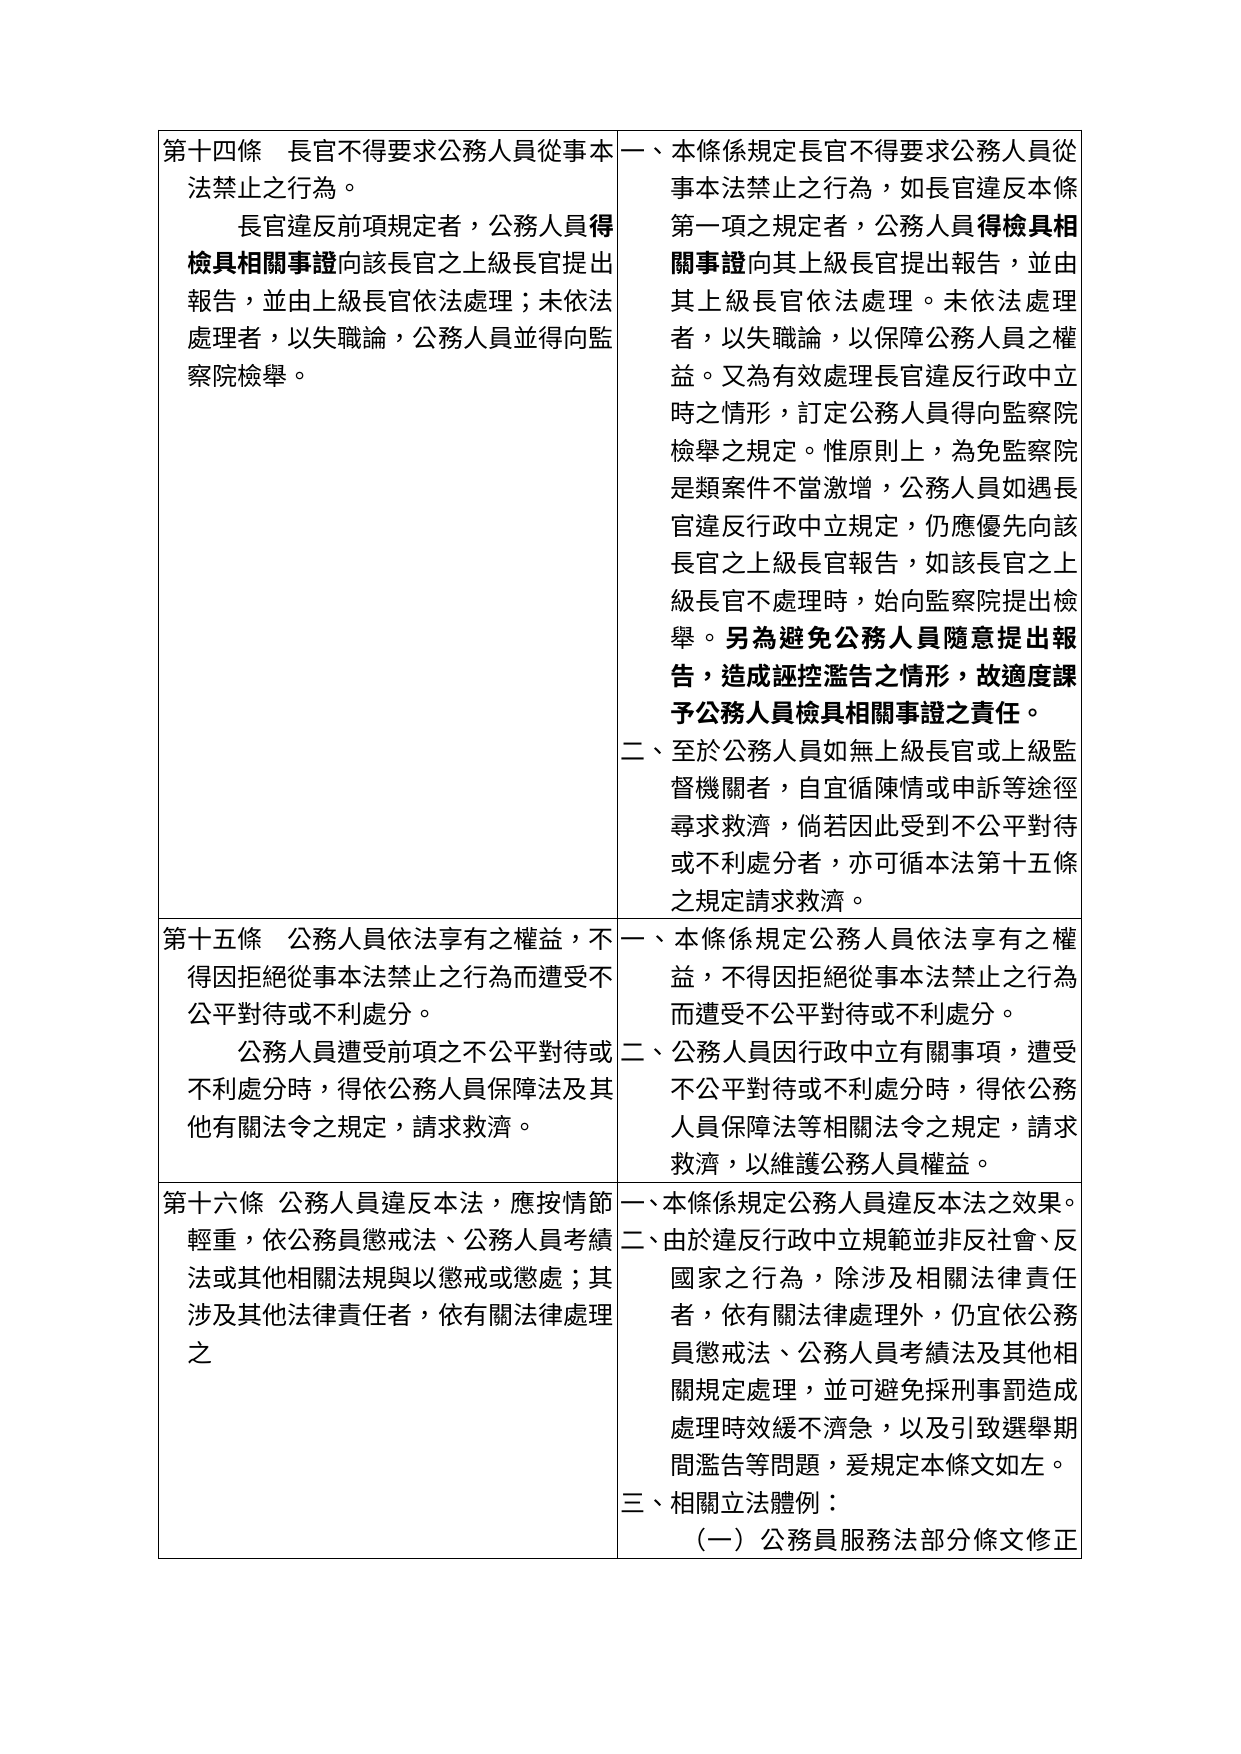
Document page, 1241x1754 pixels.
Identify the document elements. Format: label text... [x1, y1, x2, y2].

table_cell 第十六條 公務人員違反本法，應按情節輕重，依公務員懲戒法、公務人員考績法或其他相關法規與以懲戒或懲處；其涉及其他法律責任者，依有關法律處理之 [159, 1183, 617, 1558]
table_cell 一、本條係規定公務人員依法享有之權益，不得因拒絕從事本法禁止之行為而遭受不公平對待或不利處分。 二、公務人員因行政中立有關事項，遭受不公平對待或不利處分時，得依公務人員保障法等相關法令之規定，請求救濟，以維護公務人員權益。 [618, 919, 1081, 1182]
table_cell 第十五條 公務人員依法享有之權益，不得因拒絕從事本法禁止之行為而遭受不公平對待或不利處分。 公務人員遭受前項之不公平對待或不利處分時，得依公務人員保障法及其他有關法令之規定，請求救濟。 [159, 919, 617, 1182]
table_cell 一、本條係規定公務人員違反本法之效果。 二、由於違反行政中立規範並非反社會、反國家之行為，除涉及相關法律責任者，依有關法律處理外，仍宜依公務員懲戒法、公務人員考績法及其他相關規定處理，並可避免採刑事罰造成處理時效緩不濟急，以及引致選舉期間濫告等問題，爰規定本條文如左。 三、相關立法體例： （一）公務員服務法部分條文修正 [618, 1183, 1081, 1558]
table_cell 第十四條 長官不得要求公務人員從事本法禁止之行為。 長官違反前項規定者，公務人員得檢具相關事證向該長官之上級長官提出報告，並由上級長官依法處理；未依法處理者，以失職論，公務人員並得向監察院檢舉。 [159, 131, 617, 918]
table_cell 一、本條係規定長官不得要求公務人員從事本法禁止之行為，如長官違反本條第一項之規定者，公務人員得檢具相關事證向其上級長官提出報告，並由其上級長官依法處理。未依法處理者，以失職論，以保障公務人員之權益。又為有效處理長官違反行政中立時之情形，訂定公務人員得向監察院檢舉之規定。惟原則上，為免監察院是類案件不當激增，公務人員如遇長官違反行政中立規定，仍應優先向該長官之上級長官報告，如該長官之上級長官不處理時，始向監察院提出檢舉。另為避免公務人員隨意提出報告，造成誣控濫告之情形，故適度課予公務人員檢具相關事證之責任。 二、至於公務人員如無上級長官或上級監督機關者，自宜循陳情或申訴等途徑尋求救濟，倘若因此受到不公平對待或不利處分者，亦可循本法第十五條之規定請求救濟。 [618, 131, 1081, 918]
